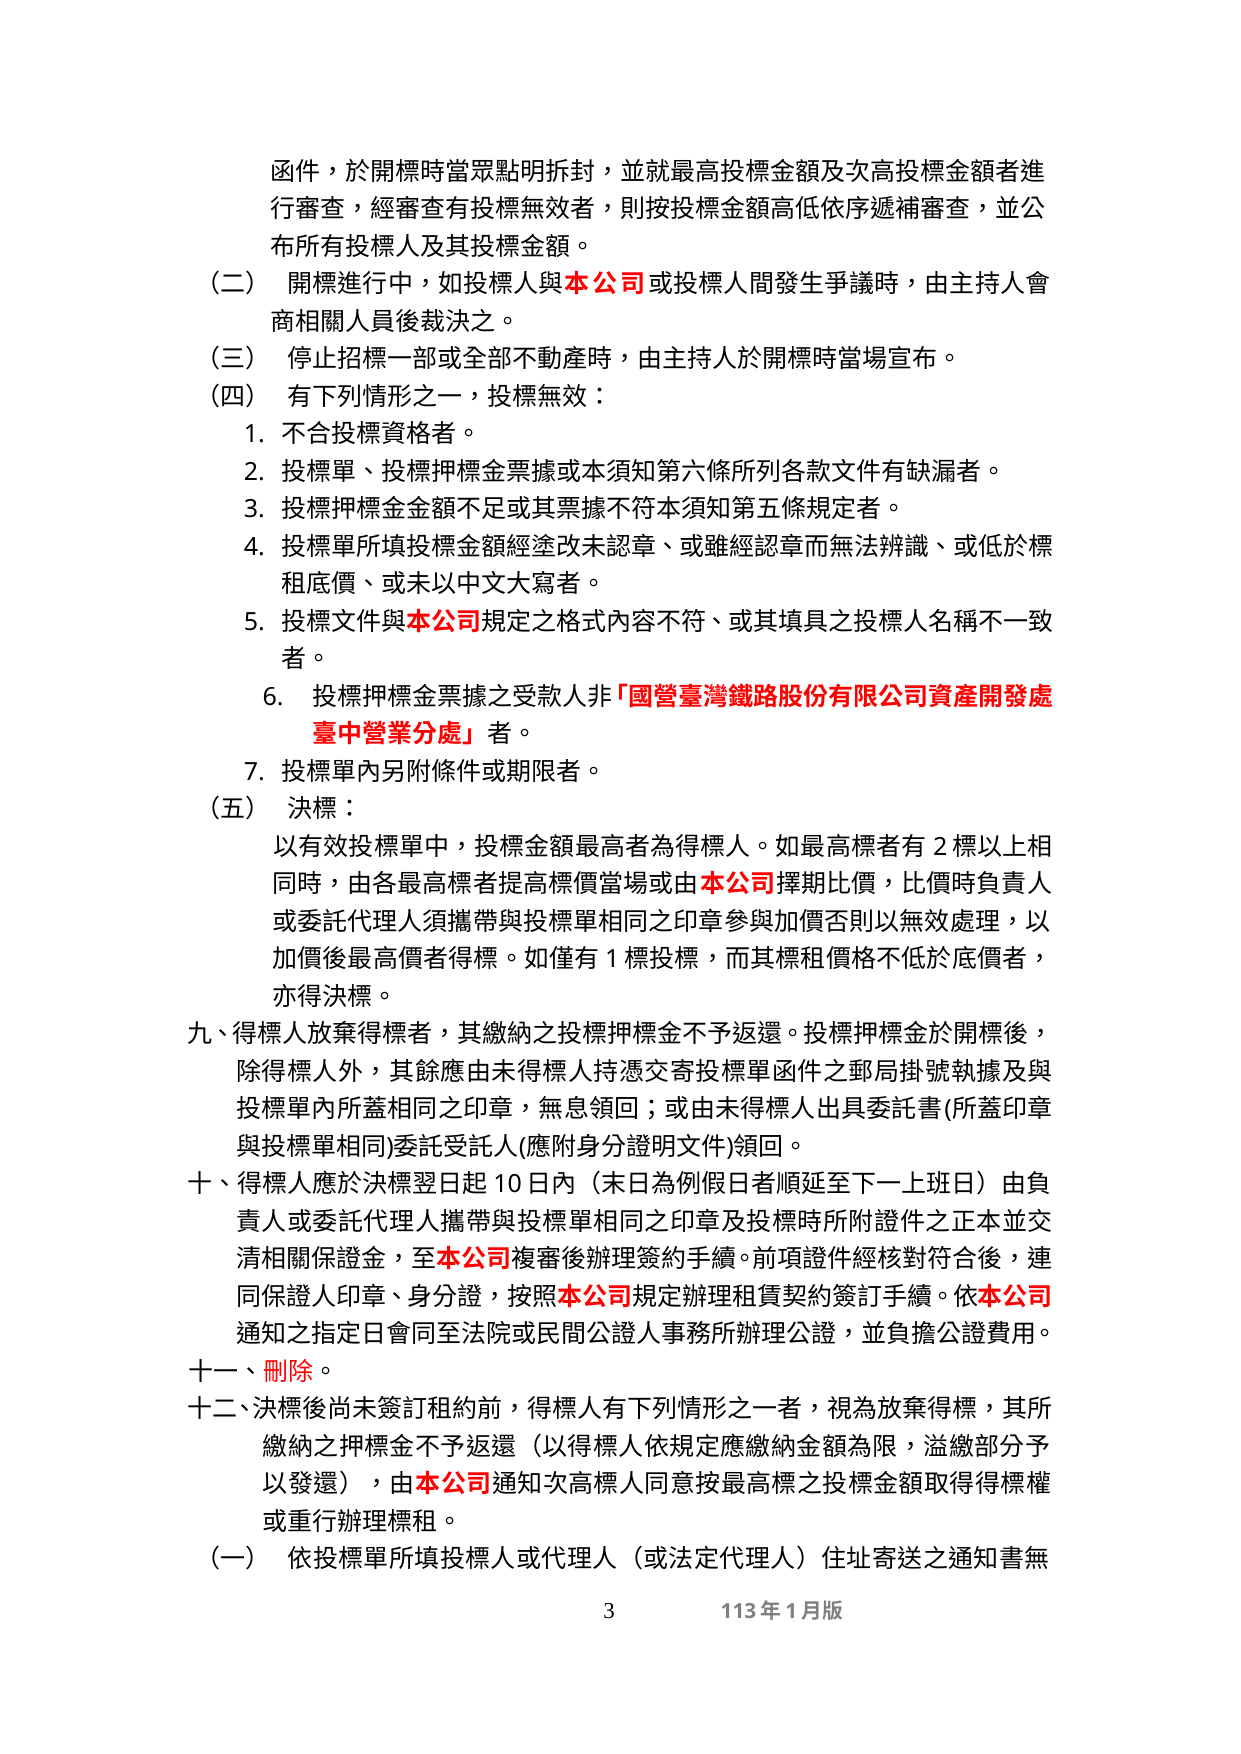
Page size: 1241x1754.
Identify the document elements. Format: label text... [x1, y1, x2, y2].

text 十、得標人應於決標翌日起10日內（末日為例假日者順延至下一上班日）由負責人或委託代理人攜帶與投標單相同之印章及投標時所附證件之正本並交清相關保證金，至本公司複審後辦理簽約手續。前項證件經核對符合後，連同保證人印章、身分證，按照本公司規定辦理租賃契約簽訂手續。依本公司通知之指定日會同至法院或民間公證人事務所辦理公證，並負擔公證費用。 [187, 1162, 1053, 1350]
list 投標單內另附條件或期限者。 [244, 750, 1053, 787]
list 投標押標金票據之受款人非「國營臺灣鐵路股份有限公司資產開發處臺中營業分處」者。 [262, 675, 1053, 750]
text 九、得標人放棄得標者，其繳納之投標押標金不予返還。投標押標金於開標後，除得標人外，其餘應由未得標人持憑交寄投標單函件之郵局掛號執據及與投標單內所蓋相同之印章，無息領回；或由未得標人出具委託書(所蓋印章與投標單相同)委託受託人(應附身分證明文件)領回。 [187, 1012, 1053, 1162]
list 投標文件與本公司規定之格式內容不符、或其填具之投標人名稱不一致者。 [244, 600, 1053, 675]
list 投標單、投標押標金票據或本須知第六條所列各款文件有缺漏者。 [244, 450, 1053, 487]
list 開標進行中，如投標人與本公司或投標人間發生爭議時，由主持人會商相關人員後裁決之。 [195, 262, 1051, 337]
list 投標押標金金額不足或其票據不符本須知第五條規定者。 [244, 487, 1053, 525]
list 函件，於開標時當眾點明拆封，並就最高投標金額及次高投標金額者進行審查，經審查有投標無效者，則按投標金額高低依序遞補審查，並公布所有投標人及其投標金額。 [195, 150, 1051, 262]
list 不合投標資格者。 [244, 412, 1053, 450]
list 有下列情形之一，投標無效： [195, 375, 1051, 412]
list 依投標單所填投標人或代理人（或法定代理人）住址寄送之通知書無 [195, 1537, 1051, 1575]
text 十一、刪除。 [189, 1350, 1053, 1387]
text 十­二、決標後尚未簽訂租約前，得標人有下列情形之一者，視為放棄得標，其所繳納之押標金不予返還（以得標人依規定應繳納金額為限，溢繳部分予以發還），由本公司通知次高標人同意按最高標之投標金額取得得標權或重行辦理標租。 [187, 1387, 1053, 1537]
text 以有效投標單中，投標金額最高者為得標人。如最高標者有2標以上相同時，由各最高標者提高標價當場或由本公司擇期比價，比價時負責人或委託代理人須攜帶與投標單相同之印章參與加價否則以無效處理，以加價後最高價者得標。如僅有1標投標，而其標租價格不低於底價者，亦得決標。 [272, 825, 1053, 1012]
list 投標單所填投標金額經塗改未認章、或雖經認章而無法辨識、或低於標租底價、或未以中文大寫者。 [244, 525, 1053, 600]
list 決標： [195, 787, 1051, 825]
list 停止招標一部或全部不動產時，由主持人於開標時當場宣布。 [195, 337, 1051, 375]
